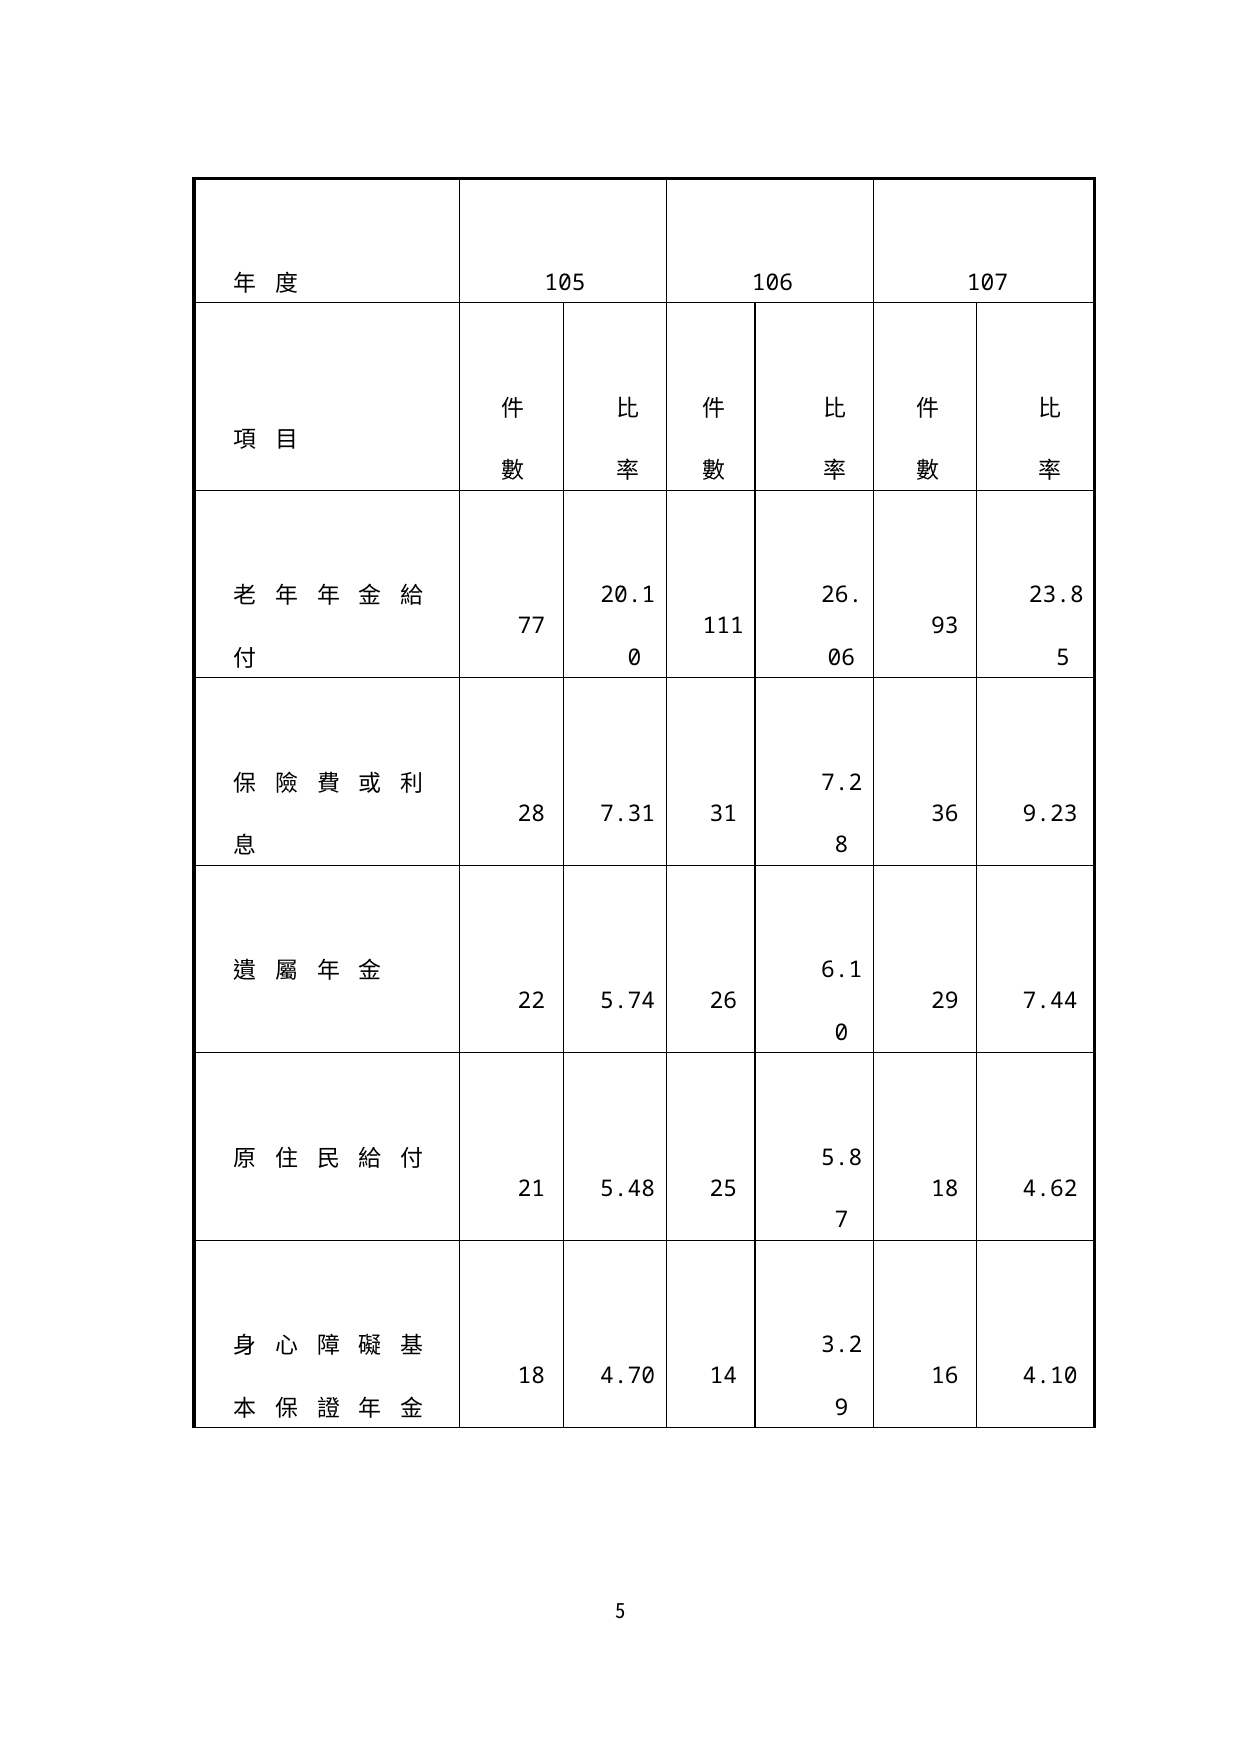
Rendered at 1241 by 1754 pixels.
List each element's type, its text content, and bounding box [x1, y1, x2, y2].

table_cell 14 [667, 1241, 754, 1427]
table_cell 18 [874, 1053, 976, 1240]
table_cell 比率 [977, 303, 1093, 490]
table_cell 7.31 [564, 678, 666, 865]
table_cell 件數 [667, 303, 754, 490]
table_cell 77 [460, 491, 563, 677]
table_cell 4.62 [977, 1053, 1093, 1240]
table_header 106 [667, 180, 873, 302]
table_header 105 [460, 180, 666, 302]
table_cell 身心障礙基本保證年金 [196, 1241, 459, 1427]
table_cell 7.28 [756, 678, 873, 865]
table_cell 6.10 [756, 866, 873, 1052]
table_cell 93 [874, 491, 976, 677]
table_cell 29 [874, 866, 976, 1052]
table_cell 22 [460, 866, 563, 1052]
table_cell 26.06 [756, 491, 873, 677]
table_cell 保險費或利息 [196, 678, 459, 865]
table_cell 比率 [564, 303, 666, 490]
table_cell 件數 [460, 303, 563, 490]
table_cell 比率 [756, 303, 873, 490]
table_cell 31 [667, 678, 754, 865]
table_cell 5.87 [756, 1053, 873, 1240]
table_cell 26 [667, 866, 754, 1052]
table_cell 4.70 [564, 1241, 666, 1427]
table_cell 原住民給付 [196, 1053, 459, 1240]
table_cell 老年年金給付 [196, 491, 459, 677]
table_cell 遺屬年金 [196, 866, 459, 1052]
table_cell 7.44 [977, 866, 1093, 1052]
table_header 年度 [196, 180, 459, 302]
table_cell 4.10 [977, 1241, 1093, 1427]
table_cell 21 [460, 1053, 563, 1240]
table_cell 16 [874, 1241, 976, 1427]
table_cell 5.74 [564, 866, 666, 1052]
table_cell 18 [460, 1241, 563, 1427]
table_cell 111 [667, 491, 754, 677]
table_cell 件數 [874, 303, 976, 490]
table_cell 項目 [196, 303, 459, 490]
table_cell 20.10 [564, 491, 666, 677]
table_cell 25 [667, 1053, 754, 1240]
table_header 107 [874, 180, 1093, 302]
table_cell 3.29 [756, 1241, 873, 1427]
table_cell 9.23 [977, 678, 1093, 865]
table_cell 23.85 [977, 491, 1093, 677]
table_cell 5.48 [564, 1053, 666, 1240]
table_cell 36 [874, 678, 976, 865]
table_cell 28 [460, 678, 563, 865]
